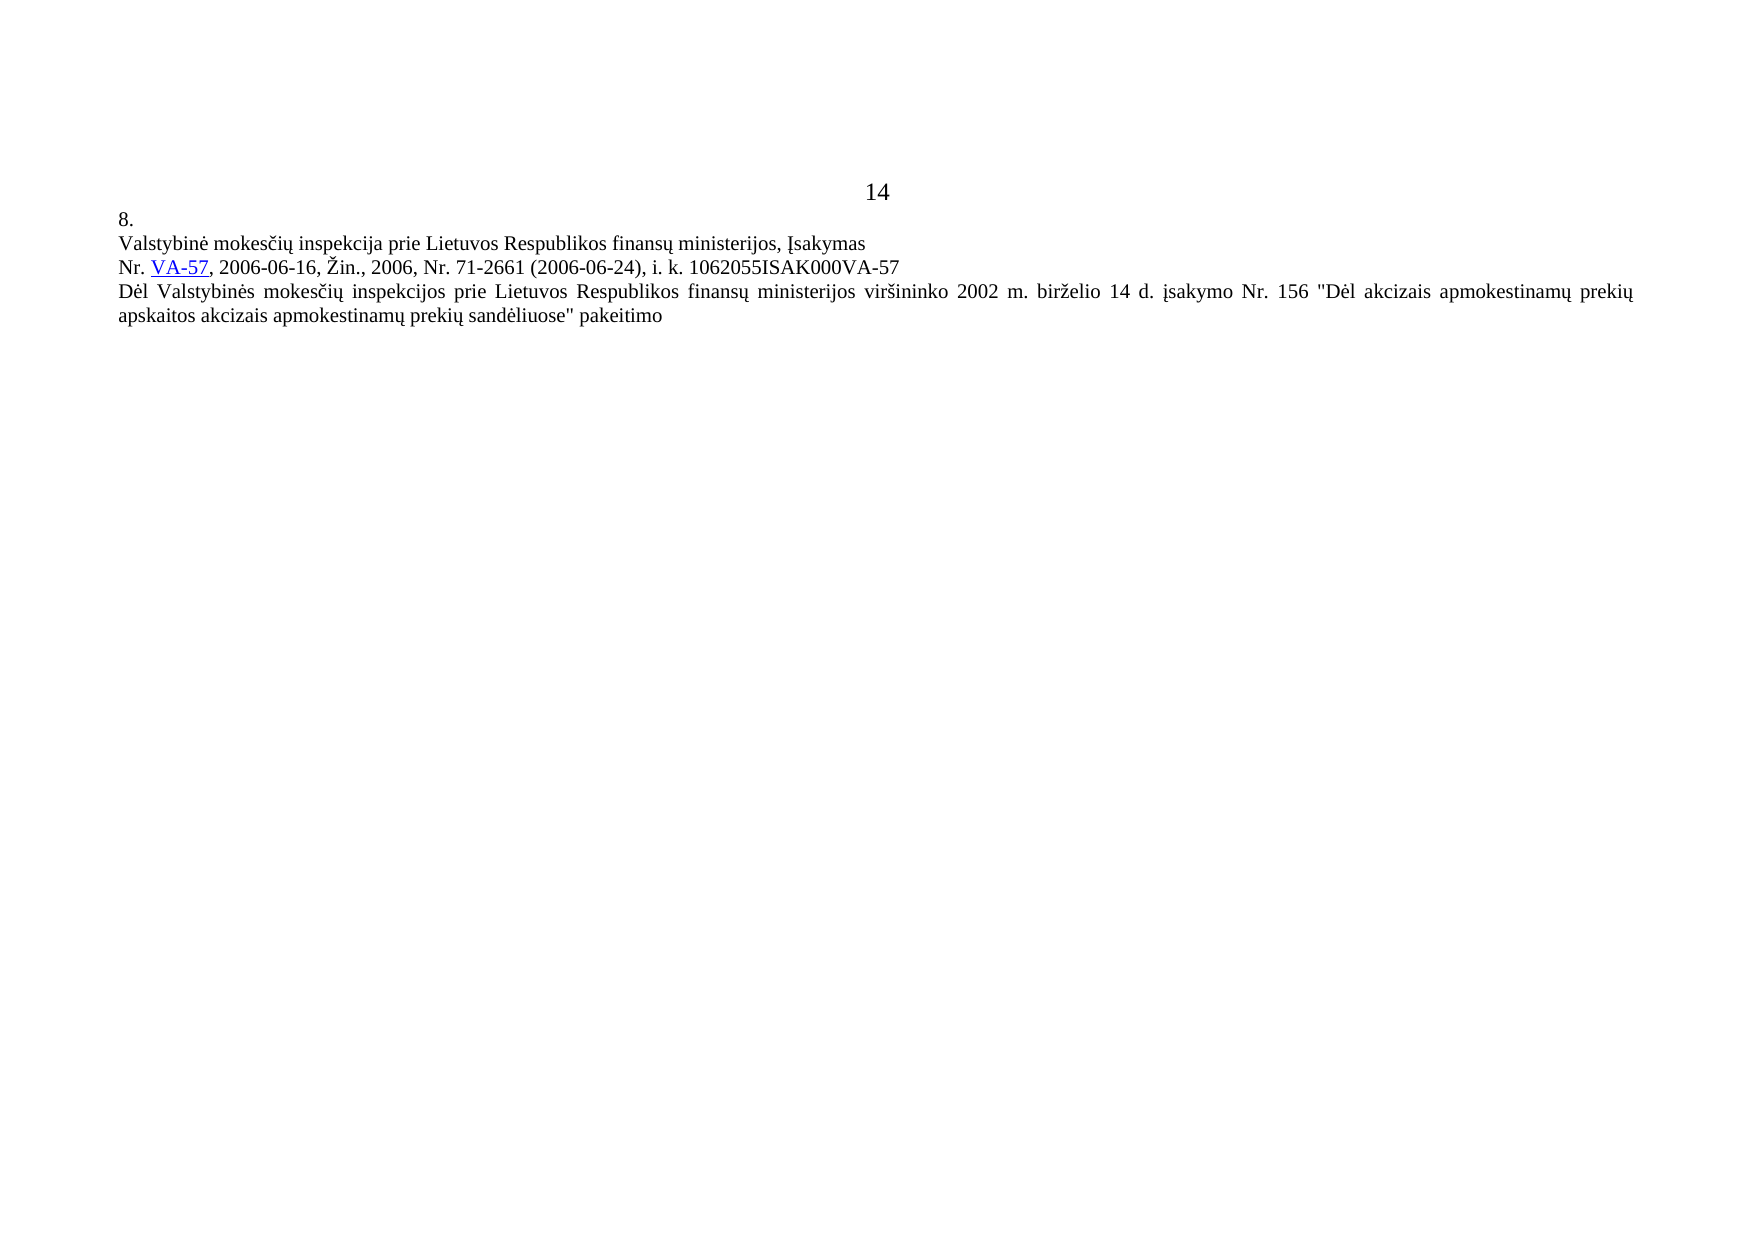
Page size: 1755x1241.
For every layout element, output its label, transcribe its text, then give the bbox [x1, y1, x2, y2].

text Nr. VA-57, 2006-06-16, Žin., 2006, Nr. 71-2661 (2006-06-24), i. k. 1062055ISAK000VA-57 [118, 255, 1636, 279]
text 8. [118, 207, 1636, 231]
text Valstybinė mokesčių inspekcija prie Lietuvos Respublikos finansų ministerijos, Įsakymas [118, 231, 1636, 255]
text Dėl Valstybinės mokesčių inspekcijos prie Lietuvos Respublikos finansų ministerijos viršininko 2002 m. birželio 14 d. įsakymo Nr. 156 "Dėl akcizais apmokestinamų prekių apskaitos akcizais apmokestinamų prekių sandėliuose" pakeitimo [118, 279, 1636, 327]
